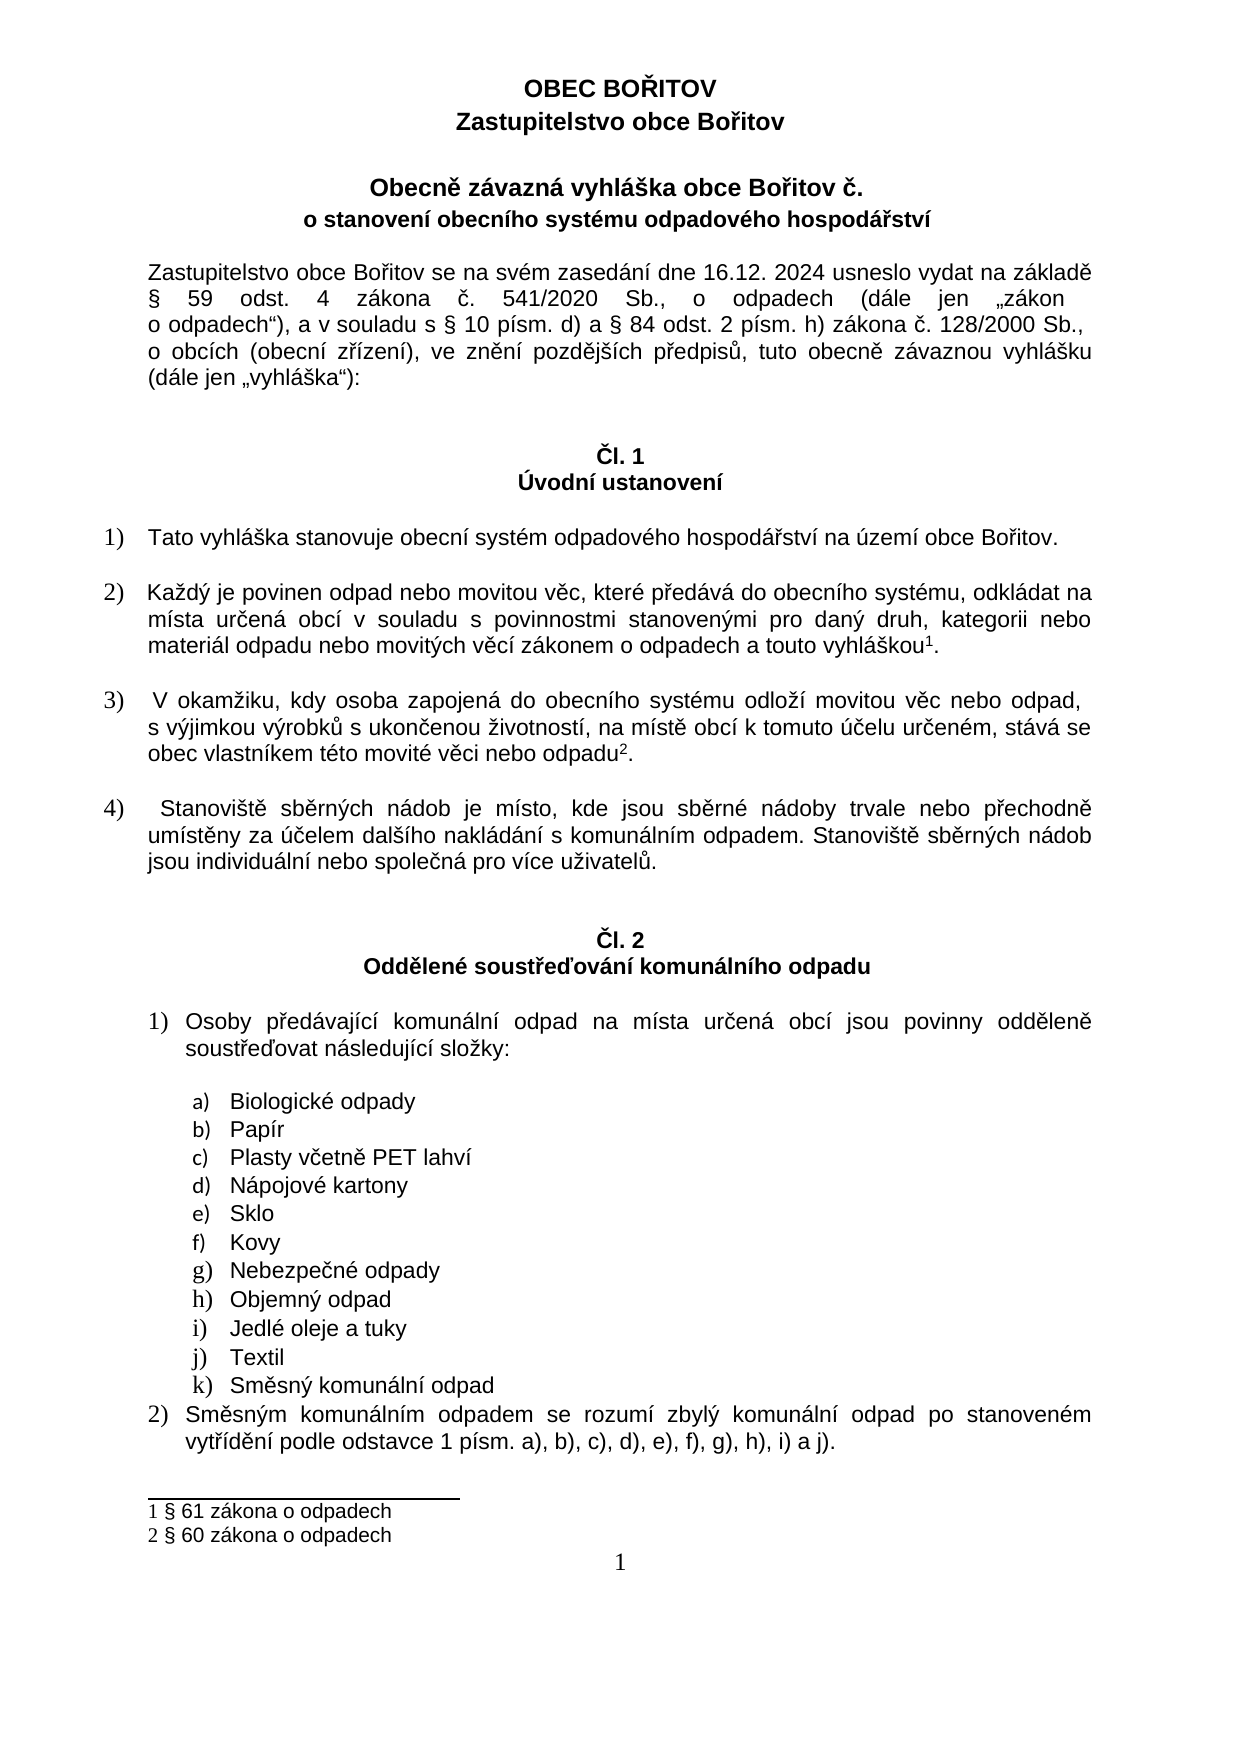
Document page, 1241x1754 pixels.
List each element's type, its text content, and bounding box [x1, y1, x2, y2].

list § 60 zákona o odpadech [148, 1523, 1092, 1547]
list Každý je povinen odpad nebo movitou věc, které předává do obecního systému, odkládat na místa určená obcí v souladu s povinnostmi stanovenými pro daný druh, kategorii nebo materiál odpadu nebo movitých věcí zákonem o odpadech a touto vyhláškou. [103, 577, 1092, 659]
list Tato vyhláška stanovuje obecní systém odpadového hospodářství na území obce Bořitov. [103, 522, 1092, 551]
text Čl. 1 [148, 443, 1092, 469]
list Nebezpečné odpady [192, 1256, 1092, 1284]
text Zastupitelstvo obce Bořitov se na svém zasedání dne 16.12. 2024 usneslo vydat na základě § 59 odst. 4 zákona č. 541/2020 Sb., o odpadech (dále jen „zákon o odpadech“), a v souladu s § 10 písm. d) a § 84 odst. 2 písm. h) zákona č. 128/2000 Sb., o obcích (obecní zřízení), ve znění pozdějších předpisů, tuto obecně závaznou vyhlášku (dále jen „vyhláška“): [148, 258, 1092, 390]
list Papír [192, 1116, 1092, 1143]
list Objemný odpad [192, 1284, 1092, 1313]
list Textil [192, 1342, 1092, 1371]
list Směsný komunální odpad [192, 1371, 1092, 1399]
list Osoby předávající komunální odpad na místa určená obcí jsou povinny odděleně soustřeďovat následující složky: [148, 1006, 1092, 1061]
text Oddělené soustřeďování komunálního odpadu [148, 953, 1092, 980]
list Sklo [192, 1199, 1092, 1228]
list V okamžiku, kdy osoba zapojená do obecního systému odloží movitou věc nebo odpad, s výjimkou výrobků s ukončenou životností, na místě obcí k tomuto účelu určeném, stává se obec vlastníkem této movité věci nebo odpadu. [103, 685, 1092, 766]
text OBEC BOŘITOV [148, 74, 1092, 102]
text o stanovení obecního systému odpadového hospodářství [148, 206, 1092, 232]
text Zastupitelstvo obce Bořitov [148, 107, 1092, 136]
list Stanoviště sběrných nádob je místo, kde jsou sběrné nádoby trvale nebo přechodně umístěny za účelem dalšího nakládání s komunálním odpadem. Stanoviště sběrných nádob jsou individuální nebo společná pro více uživatelů. [103, 793, 1092, 874]
text Obecně závazná vyhláška obce Bořitov č. [148, 173, 1092, 202]
list Plasty včetně PET lahví [192, 1143, 1092, 1172]
text Čl. 2 [148, 927, 1092, 953]
list Nápojové kartony [192, 1172, 1092, 1199]
list Směsným komunálním odpadem se rozumí zbylý komunální odpad po stanoveném vytřídění podle odstavce 1 písm. a), b), c), d), e), f), g), h), i) a j). [148, 1399, 1092, 1454]
list Jedlé oleje a tuky [192, 1313, 1092, 1342]
list § 61 zákona o odpadech [148, 1499, 1092, 1523]
subtitle Úvodní ustanovení [148, 469, 1092, 496]
list Kovy [192, 1228, 1092, 1256]
list Biologické odpady [192, 1087, 1092, 1116]
